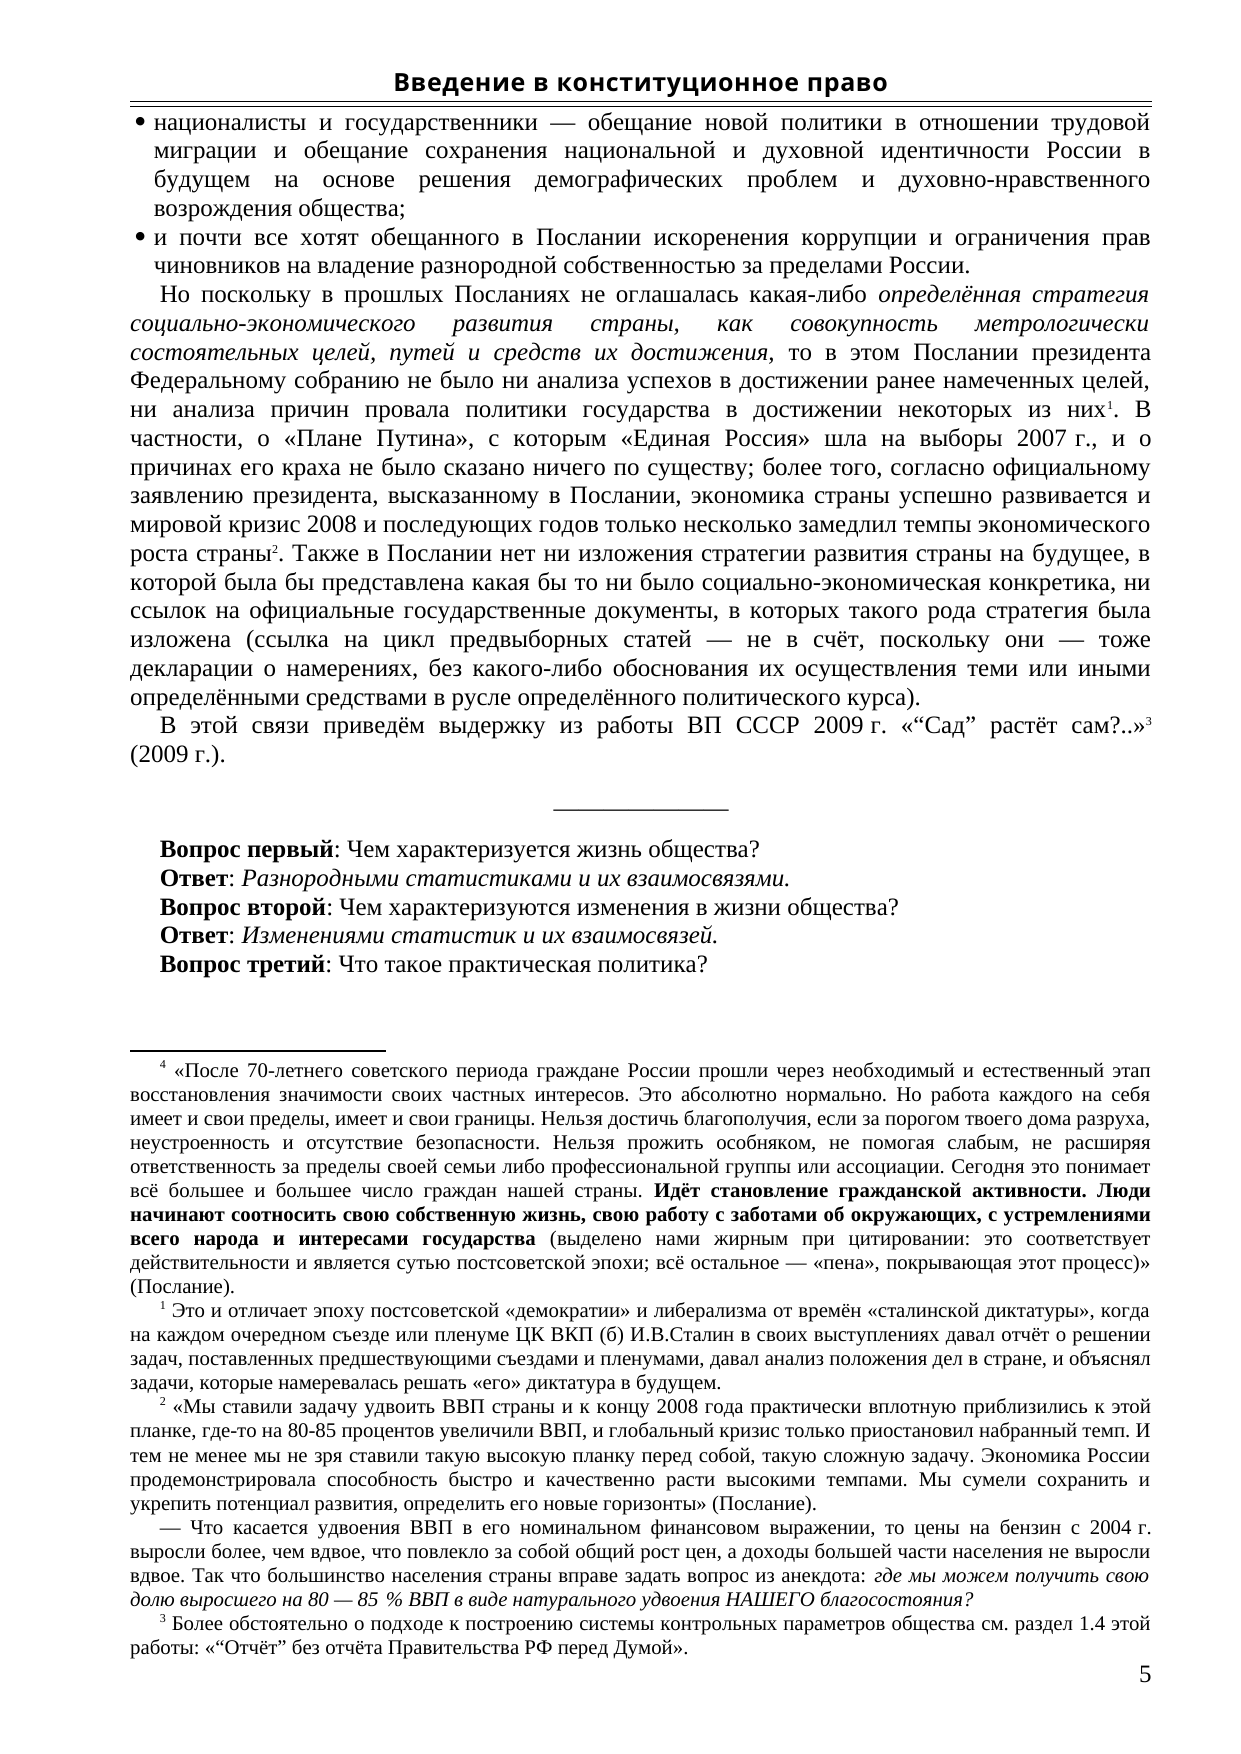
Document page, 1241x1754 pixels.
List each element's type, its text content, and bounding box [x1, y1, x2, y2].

text — Что касается удвоения ВВП в его номинальном финансовом выражении, то цены на бензин с 2004 г. выросли более, чем вдвое, что повлекло за собой общий рост цен, а доходы большей части населения не выросли вдвое. Так что большинство населения страны вправе задать вопрос из анекдота: где мы можем получить свою долю выросшего на 80 — 85 % ВВП в виде натурального удвоения НАШЕГО благосостояния? [130, 1515, 1152, 1611]
text ——————— [130, 793, 1152, 822]
text Ответ: Изменениями статистик и их взаимосвязей. [130, 920, 1152, 949]
text В этой связи приведём выдержку из работы ВП СССР 2009 г. «“Сад” растёт сам?..» (2009 г.). [130, 710, 1152, 768]
text Более обстоятельно о подходе к построению системы контрольных параметров общества см. раздел 1.4 этой работы: «“Отчёт” без отчёта Правительства РФ перед Думой». [130, 1611, 1152, 1659]
text «Мы ставили задачу удвоить ВВП страны и к концу 2008 года практически вплотную приблизились к этой планке, где-то на 80-85 процентов увеличили ВВП, и глобальный кризис только приостановил набранный темп. И тем не менее мы не зря ставили такую высокую планку перед собой, такую сложную задачу. Экономика России продемонстрировала способность быстро и качественно расти высокими темпами. Мы сумели сохранить и укрепить потенциал развития, определить его новые горизонты» (Послание). [130, 1394, 1152, 1515]
text Но поскольку в прошлых Посланиях не оглашалась какая-либо определённая стратегия социально-экономического развития страны, как совокупность метрологически состоятельных целей, путей и средств их достижения, то в этом Послании президента Федеральному собранию не было ни анализа успехов в достижении ранее намеченных целей, ни анализа причин провала политики государства в достижении некоторых из них. В частности, о «Плане Путина», с которым «Единая Россия» шла на выборы 2007 г., и о причинах его краха не было сказано ничего по существу; более того, согласно официальному заявлению президента, высказанному в Послании, экономика страны успешно развивается и мировой кризис 2008 и последующих годов только несколько замедлил темпы экономического роста страны. Также в Послании нет ни изложения стратегии развития страны на будущее, в которой была бы представлена какая бы то ни было социально-экономическая конкретика, ни ссылок на официальные государственные документы, в которых такого рода стратегия была изложена (ссылка на цикл предвыборных статей — не в счёт, поскольку они — тоже декларации о намерениях, без какого-либо обоснования их осуществления теми или иными определёнными средствами в русле определённого политического курса). [130, 279, 1152, 710]
list националисты и государственники — обещание новой политики в отношении трудовой миграции и обещание сохранения национальной и духовной идентичности России в будущем на основе решения демографических проблем и духовно-нравственного возрождения общества; [136, 107, 1152, 222]
list «После 70-летнего советского периода граждане России прошли через необходимый и естественный этап восстановления значимости своих частных интересов. Это абсолютно нормально. Но работа каждого на себя имеет и свои пределы, имеет и свои границы. Нельзя достичь благополучия, если за порогом твоего дома разруха, неустроенность и отсутствие безопасности. Нельзя прожить особняком, не помогая слабым, не расширяя ответственность за пределы своей семьи либо профессиональной группы или ассоциации. Сегодня это понимает всё большее и большее число граждан нашей страны. Идёт становление гражданской активности. Люди начинают соотносить свою собственную жизнь, свою работу с заботами об окружающих, с устремлениями всего народа и интересами государства (выделено нами жирным при цитировании: это соответствует действительности и является сутью постсоветской эпохи; всё остальное — «пена», покрывающая этот процесс)» (Послание). [130, 1057, 1152, 1298]
text Это и отличает эпоху постсоветской «демократии» и либерализма от времён «сталинской диктатуры», когда на каждом очередном съезде или пленуме ЦК ВКП (б) И.В.Сталин в своих выступлениях давал отчёт о решении задач, поставленных предшествующими съездами и пленумами, давал анализ положения дел в стране, и объяснял задачи, которые намеревалась решать «его» диктатура в будущем. [130, 1298, 1152, 1394]
text Вопрос первый: Чем характеризуется жизнь общества? [130, 834, 1152, 863]
text Вопрос третий: Что такое практическая политика? [130, 949, 1152, 978]
text Ответ: Разнородными статистиками и их взаимосвязями. [130, 863, 1152, 892]
text Вопрос второй: Чем характеризуются изменения в жизни общества? [130, 892, 1152, 920]
list и почти все хотят обещанного в Послании искоренения коррупции и ограничения прав чиновников на владение разнородной собственностью за пределами России. [136, 222, 1152, 279]
